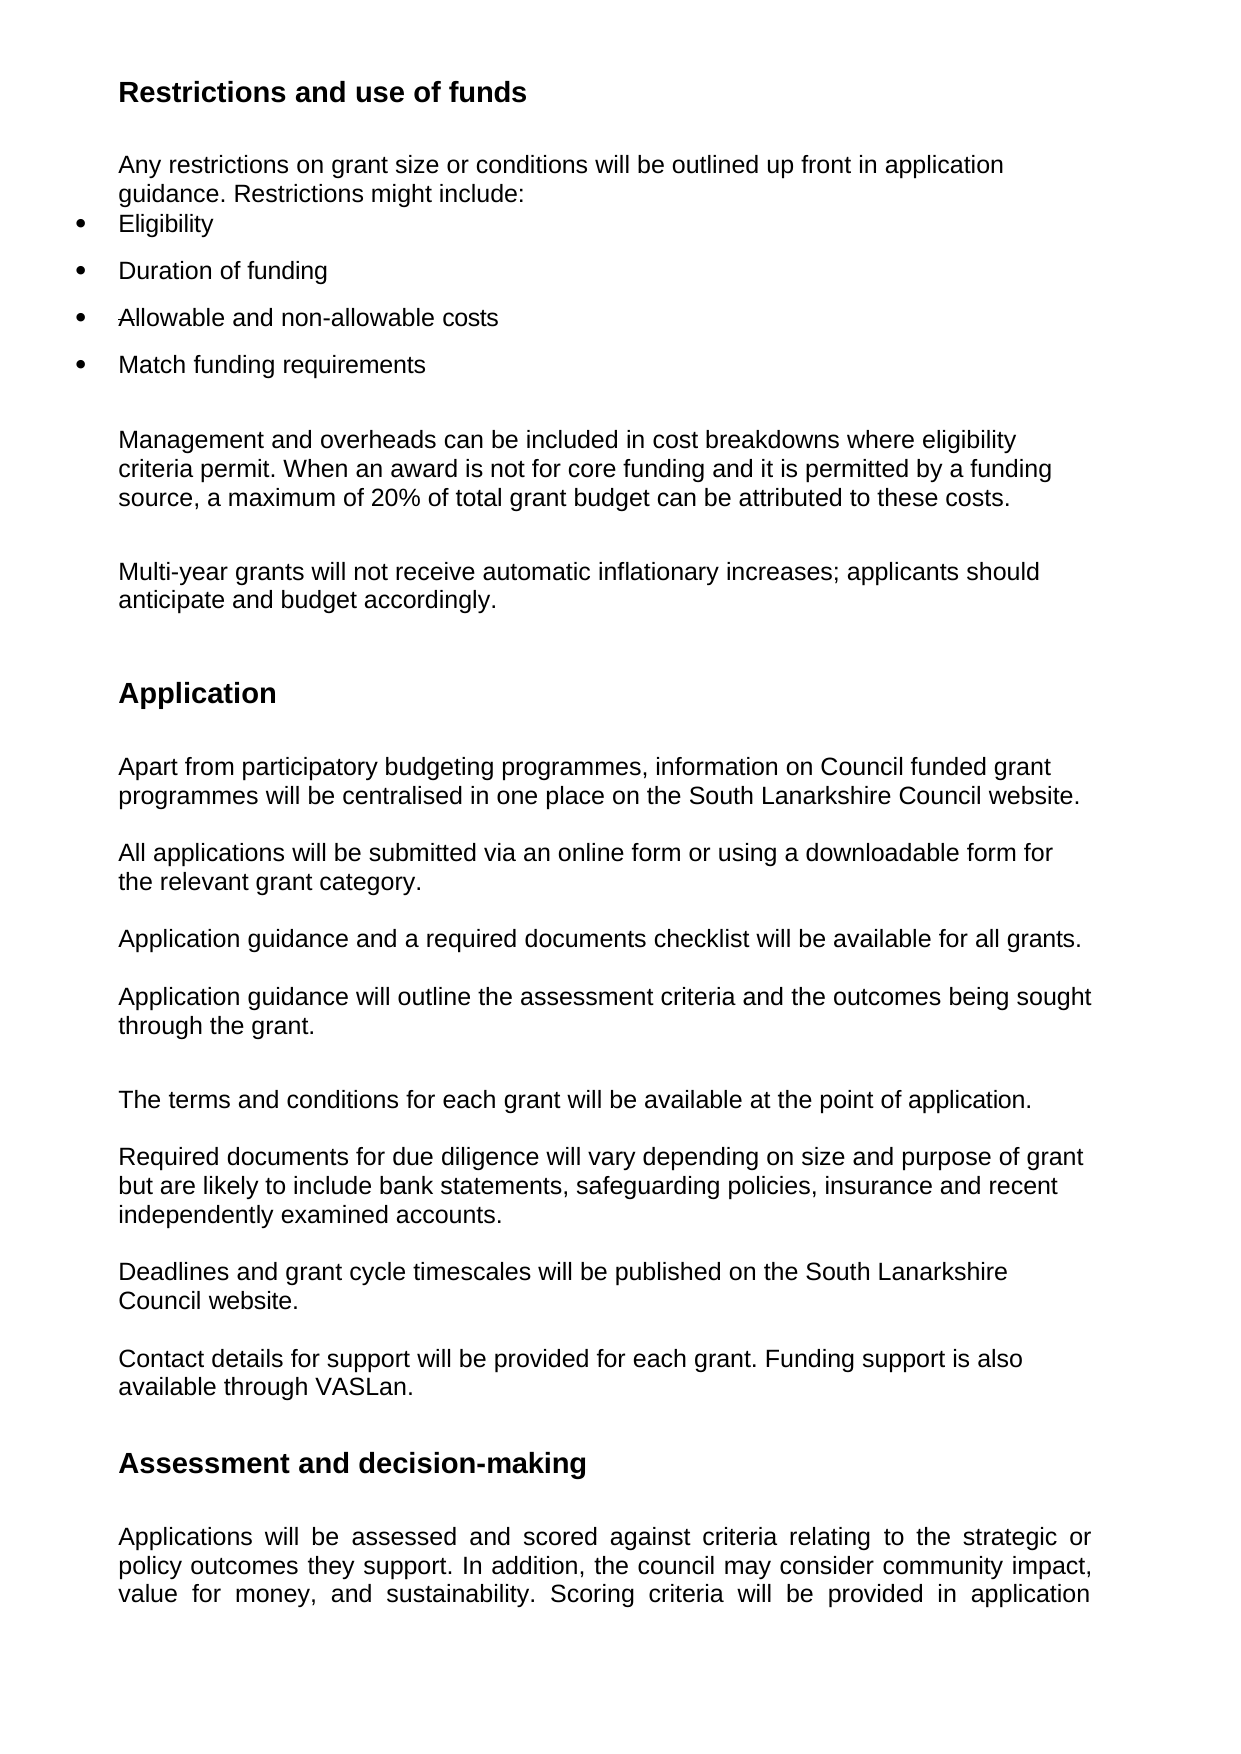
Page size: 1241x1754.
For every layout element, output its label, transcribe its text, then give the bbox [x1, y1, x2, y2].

list Allowable and non-allowable costs [76, 302, 1092, 333]
text Application guidance will outline the assessment criteria and the outcomes being sought through the grant. [118, 982, 1092, 1039]
text All applications will be submitted via an online form or using a downloadable form for the relevant grant category. [118, 838, 1092, 896]
list Match funding requirements [76, 349, 1092, 380]
text Required documents for due diligence will vary depending on size and purpose of grant but are likely to include bank statements, safeguarding policies, insurance and recent independently examined accounts. [118, 1142, 1092, 1229]
list Duration of funding [76, 255, 1092, 286]
text Applications will be assessed and scored against criteria relating to the strategic or policy outcomes they support. In addition, the council may consider community impact, value for money, and sustainability. Scoring criteria will be provided in application [118, 1522, 1092, 1608]
list Eligibility [76, 208, 1092, 238]
text Apart from participatory budgeting programmes, information on Council funded grant programmes will be centralised in one place on the South Lanarkshire Council website. [118, 752, 1092, 809]
text Application guidance and a required documents checklist will be available for all grants. [118, 924, 1092, 953]
text Management and overheads can be included in cost breakdowns where eligibility criteria permit. When an award is not for core funding and it is permitted by a funding source, a maximum of 20% of total grant budget can be attributed to these costs. [118, 425, 1092, 511]
text Any restrictions on grant size or conditions will be outlined up front in application guidance. Restrictions might include: [118, 150, 1092, 208]
subtitle Restrictions and use of funds [118, 75, 1122, 142]
text Contact details for support will be provided for each grant. Funding support is also available through VASLan. [118, 1344, 1092, 1401]
text The terms and conditions for each grant will be available at the point of application. [118, 1085, 1092, 1114]
text Deadlines and grant cycle timescales will be published on the South Lanarkshire Council website. [118, 1257, 1092, 1315]
text Multi-year grants will not receive automatic inflationary increases; applicants should anticipate and budget accordingly. [118, 557, 1092, 614]
subtitle Application [118, 676, 1122, 743]
subtitle Assessment and decision-making [118, 1447, 1122, 1514]
